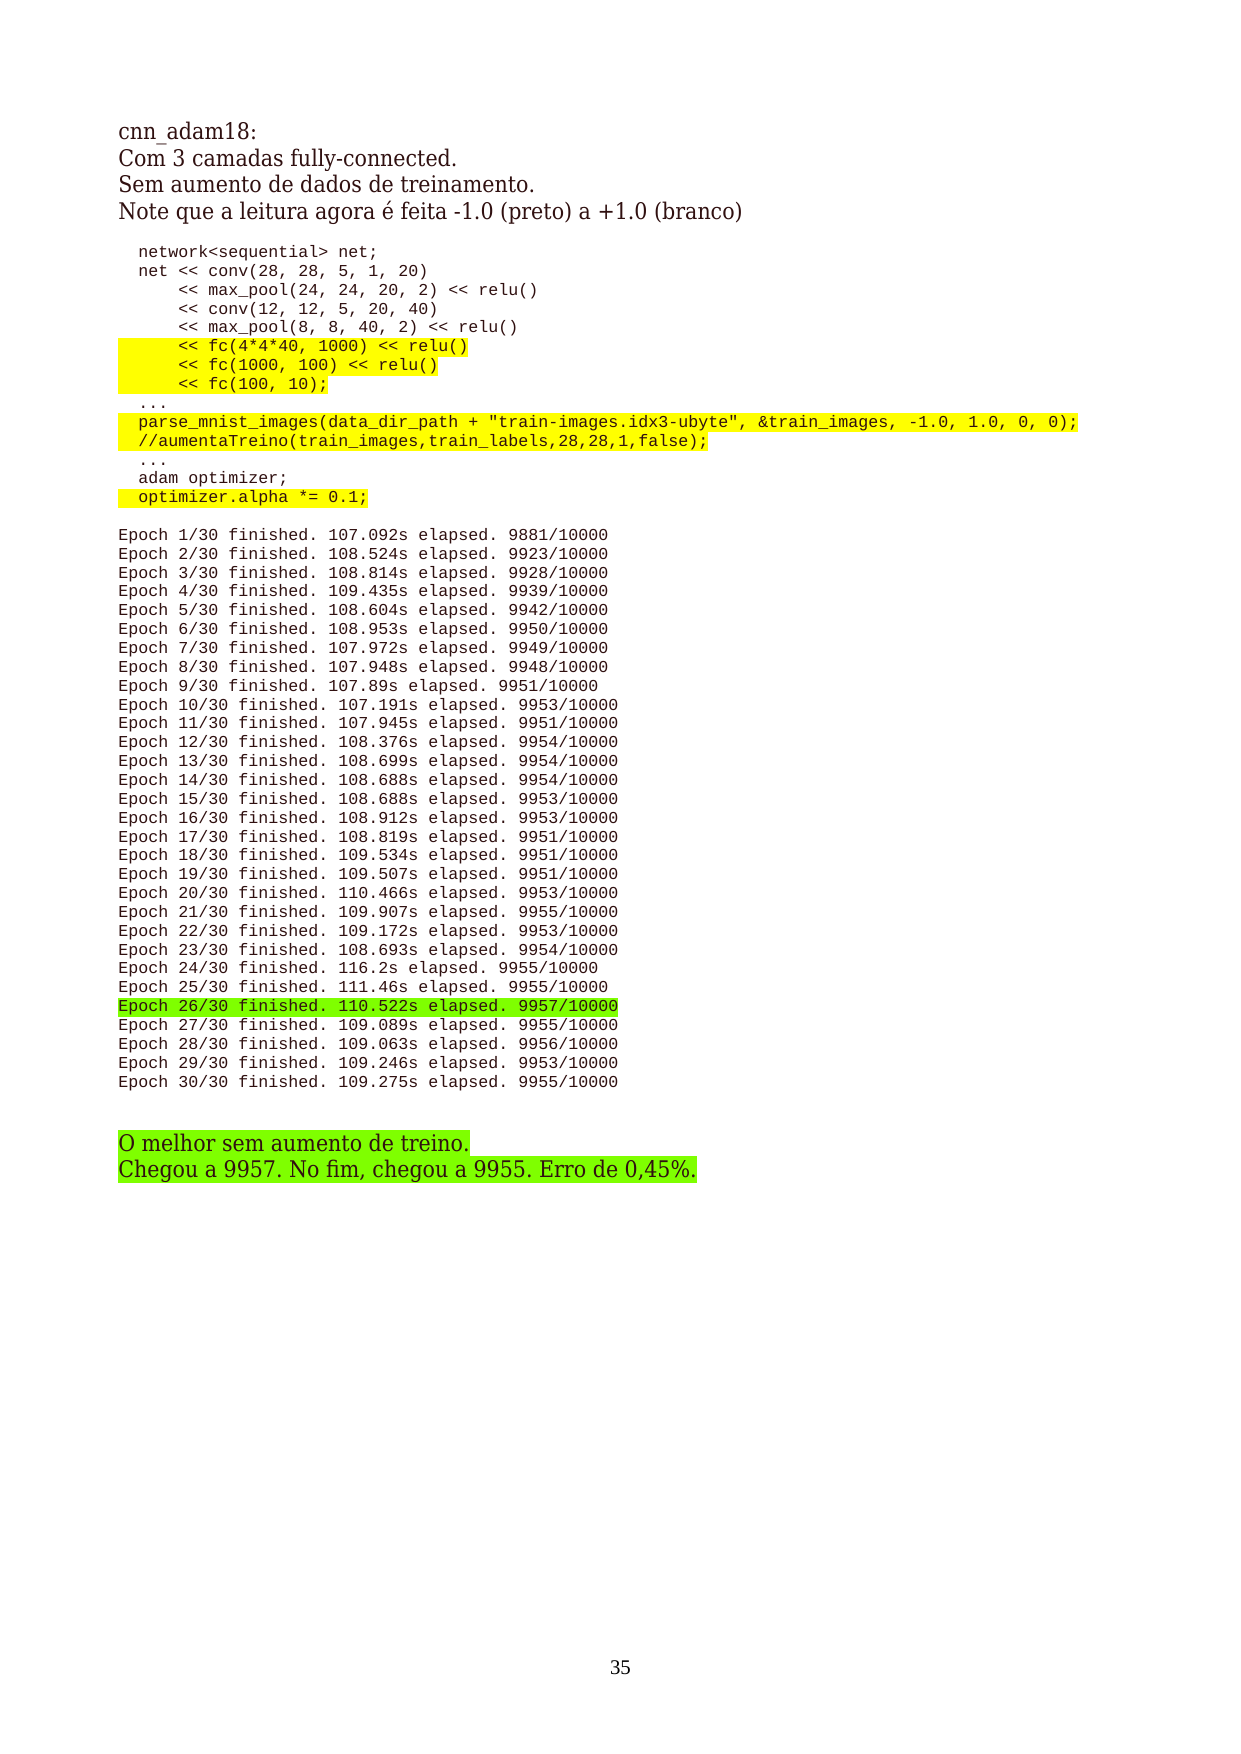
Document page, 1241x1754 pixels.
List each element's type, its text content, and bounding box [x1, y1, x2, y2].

text Epoch 26/30 finished. 110.522s elapsed. 9957/10000 [118, 998, 1122, 1017]
text Epoch 28/30 finished. 109.063s elapsed. 9956/10000 [118, 1036, 1122, 1054]
text << fc(1000, 100) << relu() [118, 357, 1122, 376]
text Epoch 30/30 finished. 109.275s elapsed. 9955/10000 [118, 1073, 1122, 1092]
text adam optimizer; [118, 470, 1122, 489]
text Epoch 18/30 finished. 109.534s elapsed. 9951/10000 [118, 847, 1122, 866]
text parse_mnist_images(data_dir_path + "train-images.idx3-ubyte", &train_images, -1.0, 1.0, 0, 0); [118, 413, 1122, 432]
text Epoch 11/30 finished. 107.945s elapsed. 9951/10000 [118, 715, 1122, 734]
text cnn_adam18: [118, 118, 1122, 145]
text Epoch 22/30 finished. 109.172s elapsed. 9953/10000 [118, 922, 1122, 941]
text Epoch 12/30 finished. 108.376s elapsed. 9954/10000 [118, 734, 1122, 753]
text Com 3 camadas fully-connected. [118, 145, 1122, 171]
text Epoch 17/30 finished. 108.819s elapsed. 9951/10000 [118, 828, 1122, 847]
text << max_pool(24, 24, 20, 2) << relu() [118, 281, 1122, 300]
text Epoch 24/30 finished. 116.2s elapsed. 9955/10000 [118, 960, 1122, 979]
text Epoch 3/30 finished. 108.814s elapsed. 9928/10000 [118, 564, 1122, 583]
text Epoch 23/30 finished. 108.693s elapsed. 9954/10000 [118, 941, 1122, 960]
text optimizer.alpha *= 0.1; [118, 489, 1122, 508]
text Epoch 14/30 finished. 108.688s elapsed. 9954/10000 [118, 772, 1122, 790]
text Epoch 21/30 finished. 109.907s elapsed. 9955/10000 [118, 903, 1122, 922]
text Epoch 2/30 finished. 108.524s elapsed. 9923/10000 [118, 545, 1122, 564]
text ... [118, 394, 1122, 413]
text Note que a leitura agora é feita -1.0 (preto) a +1.0 (branco) [118, 198, 1122, 225]
text Epoch 4/30 finished. 109.435s elapsed. 9939/10000 [118, 583, 1122, 602]
text Epoch 9/30 finished. 107.89s elapsed. 9951/10000 [118, 677, 1122, 696]
text Epoch 16/30 finished. 108.912s elapsed. 9953/10000 [118, 809, 1122, 828]
text << max_pool(8, 8, 40, 2) << relu() [118, 319, 1122, 338]
text Chegou a 9957. No fim, chegou a 9955. Erro de 0,45%. [118, 1156, 1122, 1183]
text network<sequential> net; [118, 244, 1122, 262]
text Epoch 15/30 finished. 108.688s elapsed. 9953/10000 [118, 790, 1122, 809]
text Epoch 19/30 finished. 109.507s elapsed. 9951/10000 [118, 866, 1122, 885]
text ... [118, 451, 1122, 470]
text net << conv(28, 28, 5, 1, 20) [118, 262, 1122, 281]
text Epoch 5/30 finished. 108.604s elapsed. 9942/10000 [118, 602, 1122, 621]
text Epoch 27/30 finished. 109.089s elapsed. 9955/10000 [118, 1017, 1122, 1036]
text Epoch 7/30 finished. 107.972s elapsed. 9949/10000 [118, 639, 1122, 658]
text Epoch 10/30 finished. 107.191s elapsed. 9953/10000 [118, 696, 1122, 715]
text << conv(12, 12, 5, 20, 40) [118, 300, 1122, 319]
text Epoch 1/30 finished. 107.092s elapsed. 9881/10000 [118, 526, 1122, 545]
text Epoch 29/30 finished. 109.246s elapsed. 9953/10000 [118, 1054, 1122, 1073]
text Epoch 25/30 finished. 111.46s elapsed. 9955/10000 [118, 979, 1122, 998]
text << fc(100, 10); [118, 376, 1122, 394]
text Sem aumento de dados de treinamento. [118, 171, 1122, 198]
text Epoch 8/30 finished. 107.948s elapsed. 9948/10000 [118, 658, 1122, 677]
text << fc(4*4*40, 1000) << relu() [118, 338, 1122, 357]
text Epoch 20/30 finished. 110.466s elapsed. 9953/10000 [118, 885, 1122, 903]
text //aumentaTreino(train_images,train_labels,28,28,1,false); [118, 432, 1122, 451]
text O melhor sem aumento de treino. [118, 1130, 1122, 1156]
text Epoch 13/30 finished. 108.699s elapsed. 9954/10000 [118, 753, 1122, 772]
text Epoch 6/30 finished. 108.953s elapsed. 9950/10000 [118, 621, 1122, 639]
